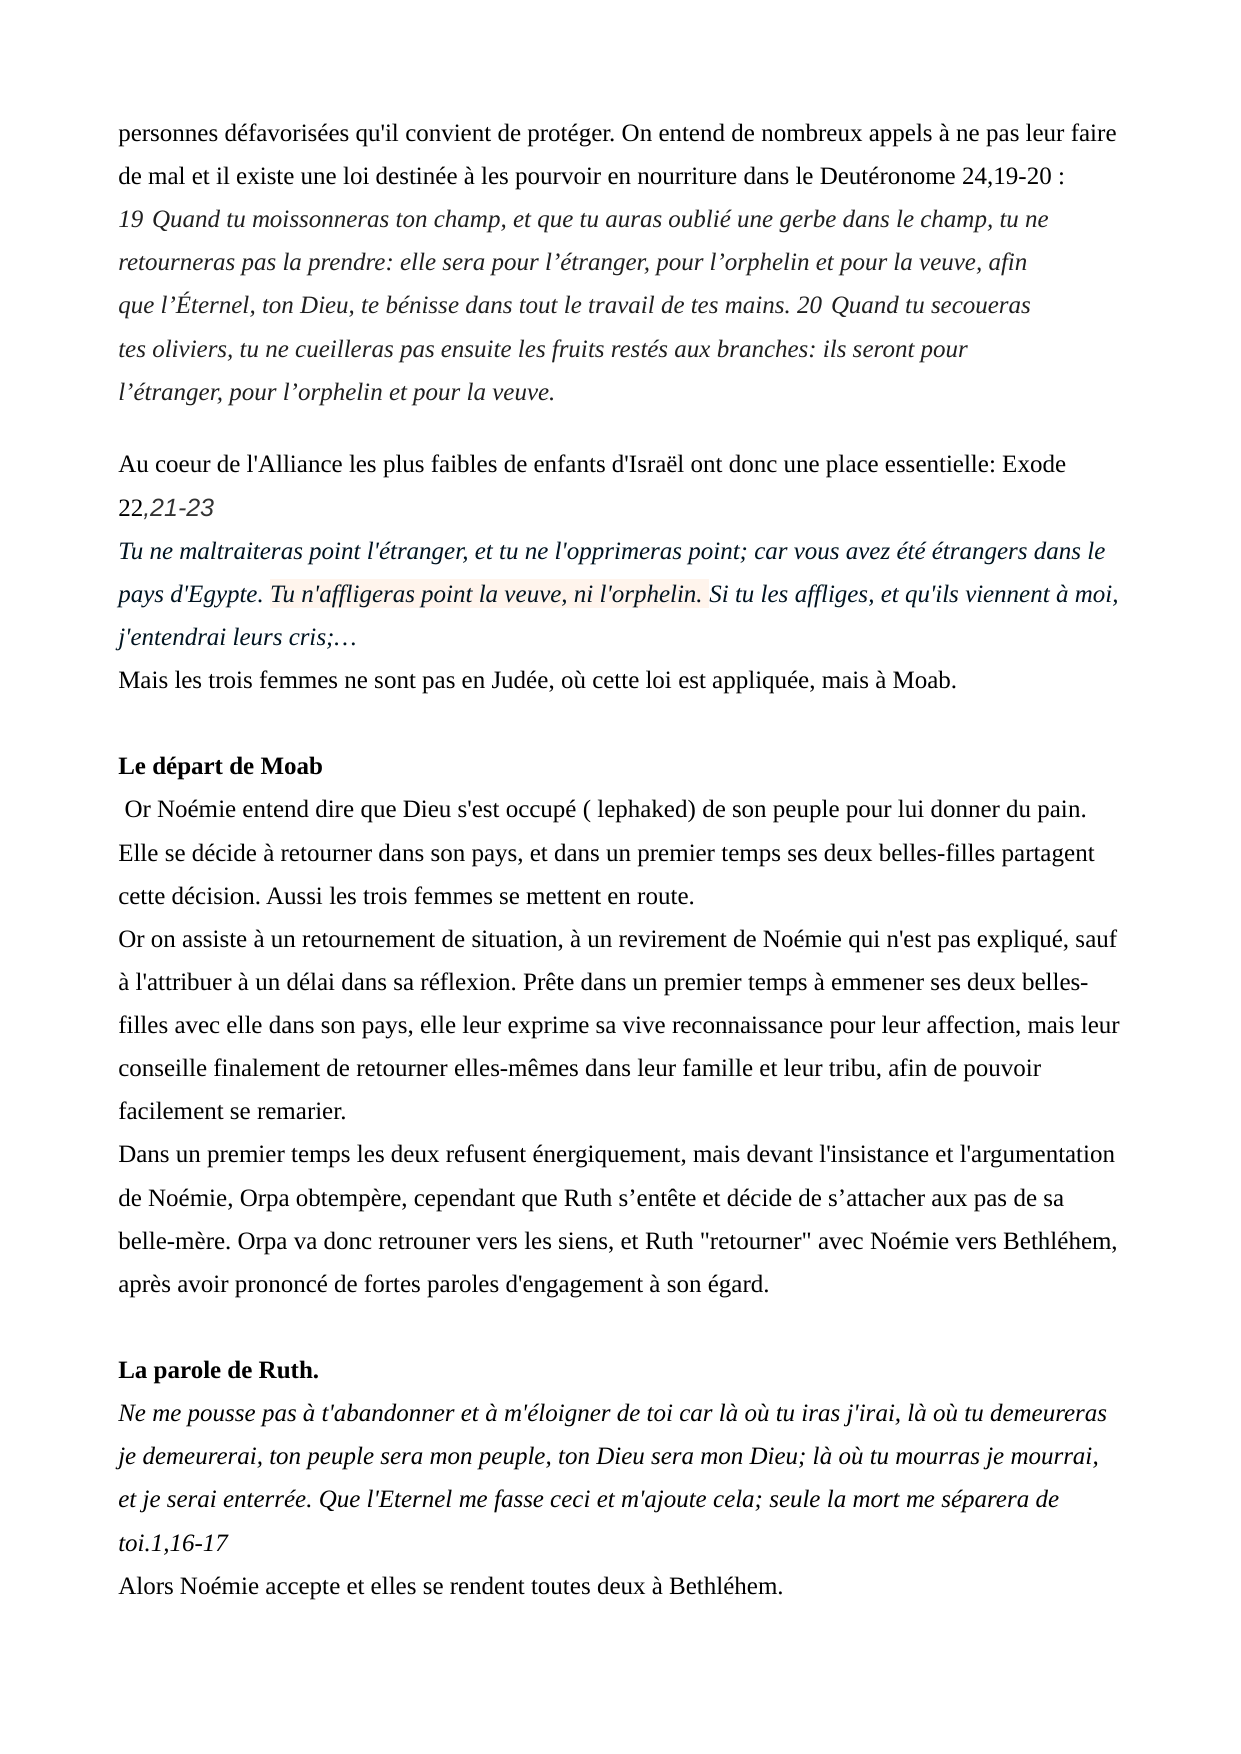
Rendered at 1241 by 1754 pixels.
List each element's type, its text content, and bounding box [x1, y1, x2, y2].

text Or Noémie entend dire que Dieu s'est occupé ( lephaked) de son peuple pour lui donner du pain. Elle se décide à retourner dans son pays, et dans un premier temps ses deux belles-filles partagent cette décision. Aussi les trois femmes se mettent en route. [118, 794, 1122, 909]
text Ne me pousse pas à t'abandonner et à m'éloigner de toi car là où tu iras j'irai, là où tu demeureras je demeurerai, ton peuple sera mon peuple, ton Dieu sera mon Dieu; là où tu mourras je mourrai, et je serai enterrée. Que l'Eternel me fasse ceci et m'ajoute cela; seule la mort me séparera de toi.1,16-17 [118, 1398, 1122, 1556]
text Au coeur de l'Alliance les plus faibles de enfants d'Israël ont donc une place essentielle: Exode 22,21-23 Tu ne maltraiteras point l'étranger, et tu ne l'opprimeras point; car vous avez été étrangers dans le pays d'Egypte. Tu n'affligeras point la veuve, ni l'orphelin. Si tu les affliges, et qu'ils viennent à moi, j'entendrai leurs cris;… [118, 449, 1122, 651]
text personnes défavorisées qu'il convient de protéger. On entend de nombreux appels à ne pas leur faire de mal et il existe une loi destinée à les pourvoir en nourriture dans le Deutéronome 24,19-20 : [118, 118, 1122, 190]
text Alors Noémie accepte et elles se rendent toutes deux à Bethléhem. [118, 1571, 1122, 1599]
text Dans un premier temps les deux refusent énergiquement, mais devant l'insistance et l'argumentation de Noémie, Orpa obtempère, cependant que Ruth s’entête et décide de s’attacher aux pas de sa belle-mère. Orpa va donc retrouner vers les siens, et Ruth "retourner" avec Noémie vers Bethléhem, après avoir prononcé de fortes paroles d'engagement à son égard. [118, 1139, 1122, 1298]
text La parole de Ruth. [118, 1355, 1122, 1384]
text Le départ de Moab [118, 751, 1122, 780]
text Mais les trois femmes ne sont pas en Judée, où cette loi est appliquée, mais à Moab. [118, 665, 1122, 694]
text Or on assiste à un retournement de situation, à un revirement de Noémie qui n'est pas expliqué, sauf à l'attribuer à un délai dans sa réflexion. Prête dans un premier temps à emmener ses deux belles-filles avec elle dans son pays, elle leur exprime sa vive reconnaissance pour leur affection, mais leur conseille finalement de retourner elles-mêmes dans leur famille et leur tribu, afin de pouvoir facilement se remarier. [118, 924, 1122, 1125]
text 19 Quand tu moissonneras ton champ, et que tu auras oublié une gerbe dans le champ, tu ne retourneras pas la prendre: elle sera pour l’étranger, pour l’orphelin et pour la veuve, afin que l’Éternel, ton Dieu, te bénisse dans tout le travail de tes mains. 20 Quand tu secoueras tes oliviers, tu ne cueilleras pas ensuite les fruits restés aux branches: ils seront pour l’étranger, pour l’orphelin et pour la veuve. [118, 204, 1063, 406]
